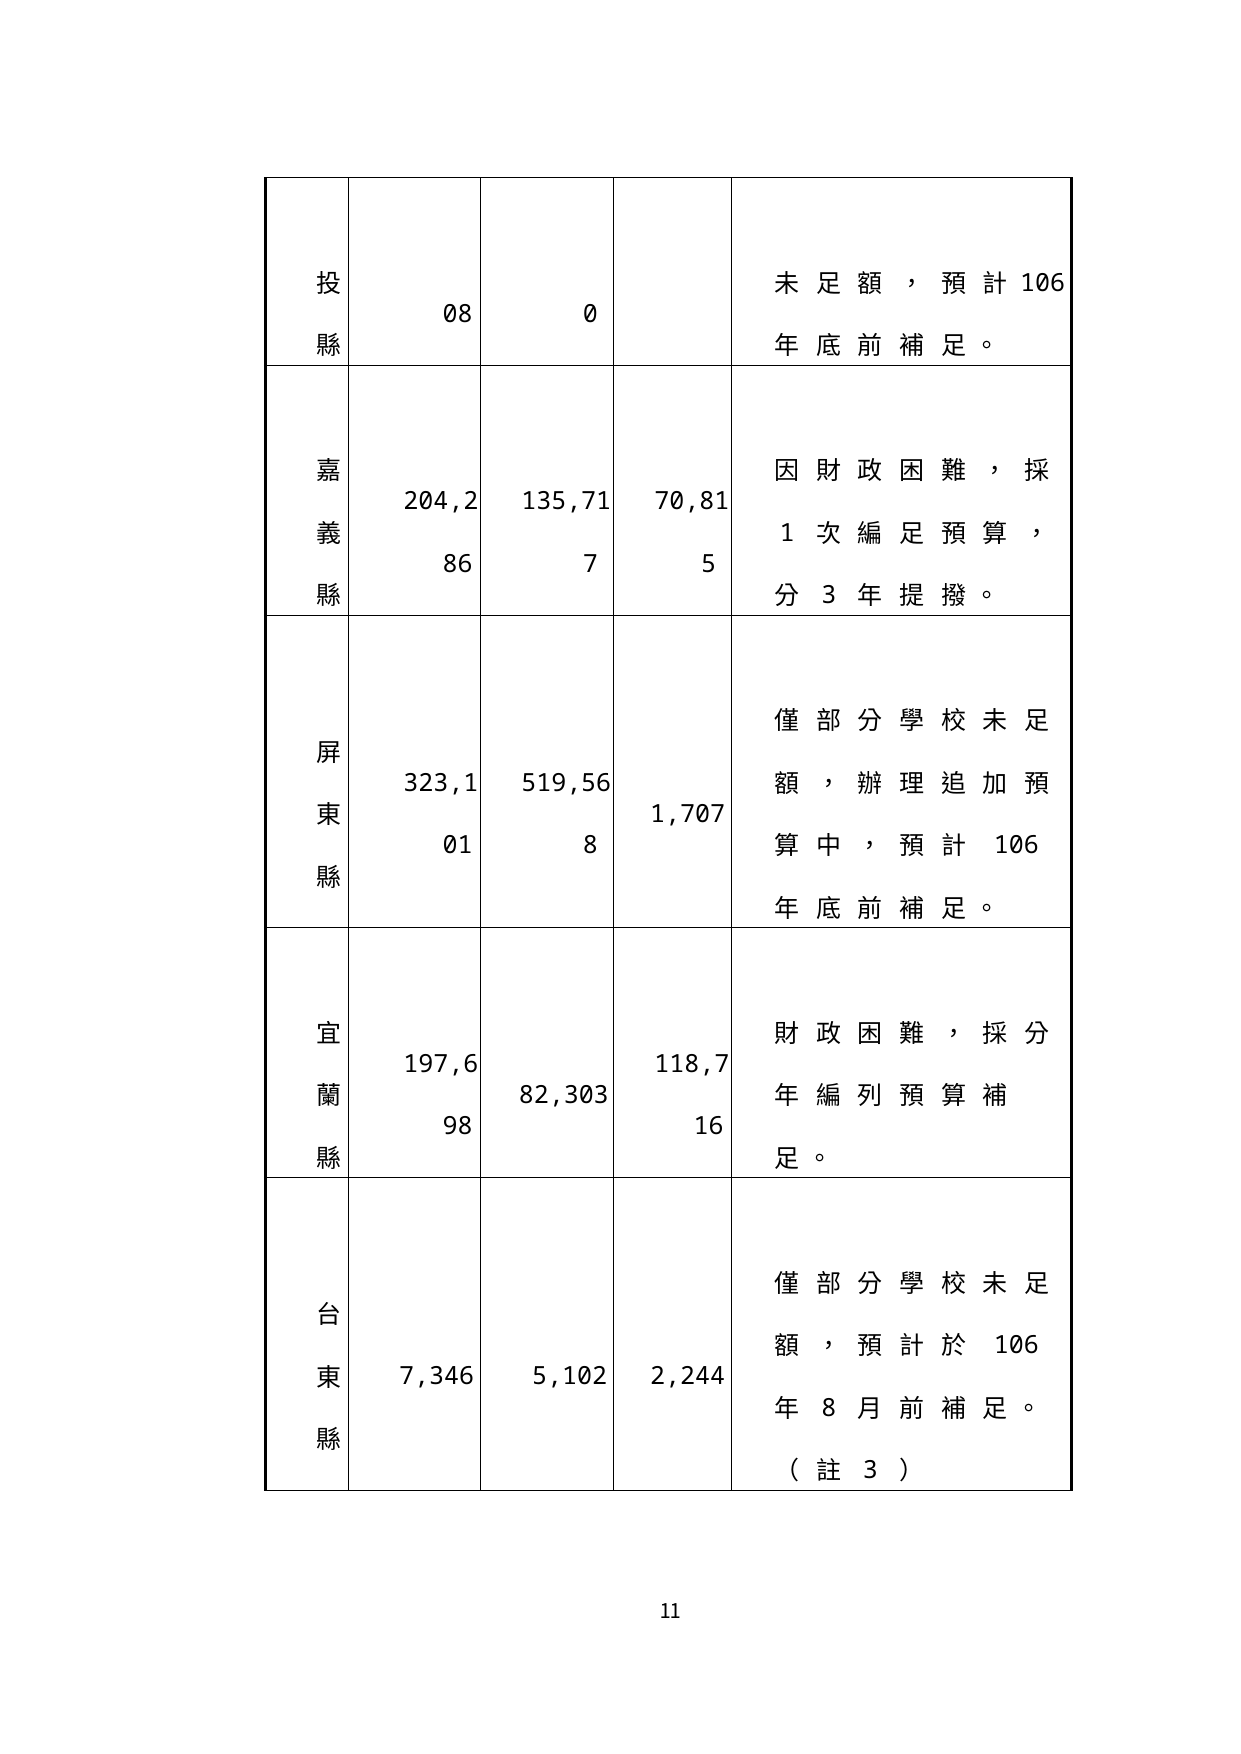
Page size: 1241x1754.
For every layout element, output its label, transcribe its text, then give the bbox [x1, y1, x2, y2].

table_cell 財政困難，採分年編列預算補足。 [732, 928, 1070, 1177]
table_cell 未足額，預計106年底前補足。 [732, 178, 1070, 365]
table_cell 519,568 [481, 616, 613, 927]
table_cell 82,303 [481, 928, 613, 1177]
table_cell 323,101 [349, 616, 480, 927]
table_cell 08 [349, 178, 480, 365]
table_cell 135,717 [481, 366, 613, 615]
table_cell 僅部分學校未足額，辦理追加預算中，預計106年底前補足。 [732, 616, 1070, 927]
table_cell 投縣 [267, 178, 348, 365]
table_cell 204,286 [349, 366, 480, 615]
table_cell 嘉義縣 [267, 366, 348, 615]
table_cell 因財政困難，採1次編足預算，分3年提撥。 [732, 366, 1070, 615]
table_cell 118,716 [614, 928, 731, 1177]
table_cell 70,815 [614, 366, 731, 615]
table_cell 7,346 [349, 1178, 480, 1490]
table_cell 197,698 [349, 928, 480, 1177]
table_cell 台東縣 [267, 1178, 348, 1490]
table_cell 2,244 [614, 1178, 731, 1490]
table_cell 宜蘭縣 [267, 928, 348, 1177]
table_cell 5,102 [481, 1178, 613, 1490]
table_cell 僅部分學校未足額，預計於106年8月前補足。（註3） [732, 1178, 1070, 1490]
table_cell 屏東縣 [267, 616, 348, 927]
table_cell [614, 178, 731, 365]
table_cell 0 [481, 178, 613, 365]
table_cell 1,707 [614, 616, 731, 927]
